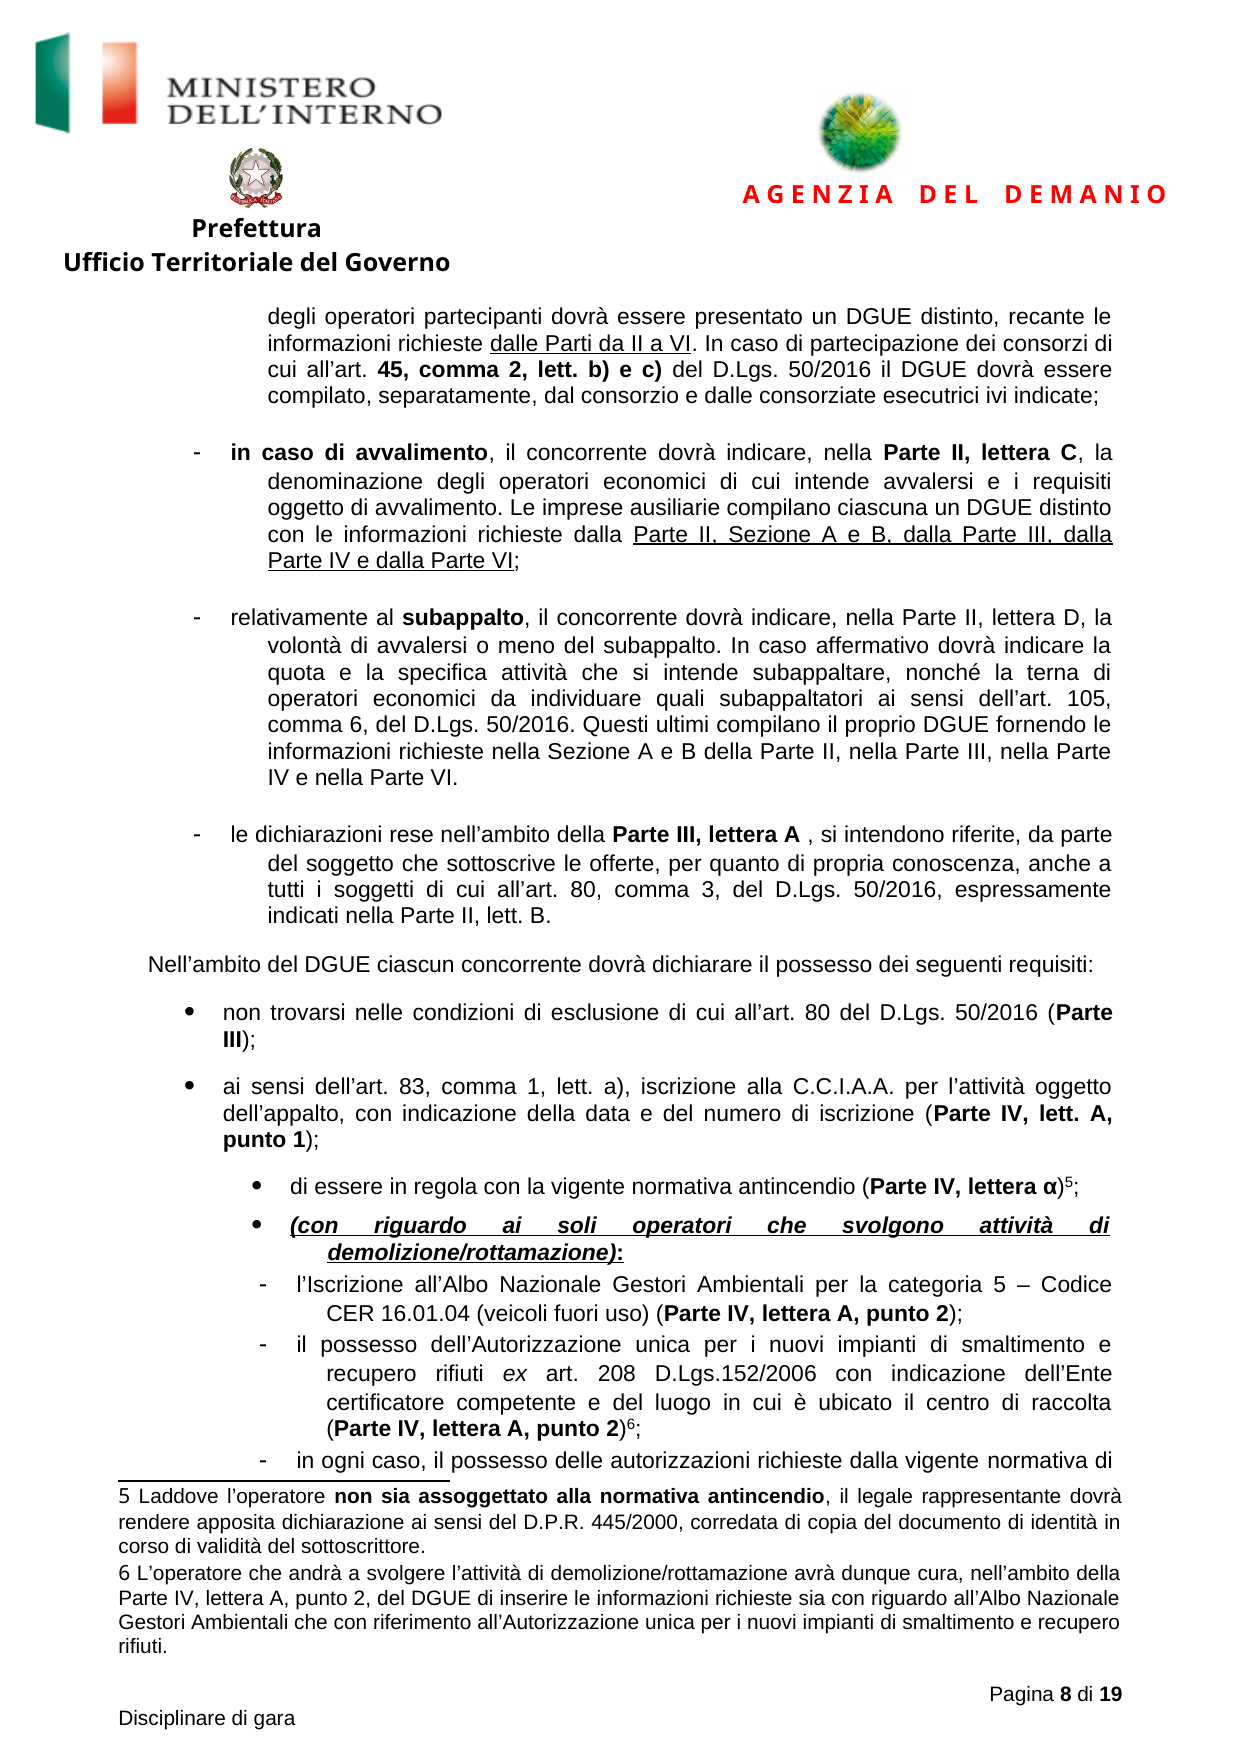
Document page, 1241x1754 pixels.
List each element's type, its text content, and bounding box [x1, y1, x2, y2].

list degli operatori partecipanti dovrà essere presentato un DGUE distinto, recante le informazioni richieste dalle Parti da II a VI. In caso di partecipazione dei consorzi di cui all’art. 45, comma 2, lett. b) e c) del D.Lgs. 50/2016 il DGUE dovrà essere compilato, separatamente, dal consorzio e dalle consorziate esecutrici ivi indicate; [193, 303, 1113, 409]
list in caso di avvalimento, il concorrente dovrà indicare, nella Parte II, lettera C, la denominazione degli operatori economici di cui intende avvalersi e i requisiti oggetto di avvalimento. Le imprese ausiliarie compilano ciascuna un DGUE distinto con le informazioni richieste dalla Parte II, Sezione A e B, dalla Parte III, dalla Parte IV e dalla Parte VI; [193, 434, 1113, 573]
list non trovarsi nelle condizioni di esclusione di cui all’art. 80 del D.Lgs. 50/2016 (Parte III); [185, 999, 1113, 1052]
list l’Iscrizione all’Albo Nazionale Gestori Ambientali per la categoria 5 – Codice CER 16.01.04 (veicoli fuori uso) (Parte IV, lettera A, punto 2); [259, 1266, 1113, 1326]
list relativamente al subappalto, il concorrente dovrà indicare, nella Parte II, lettera D, la volontà di avvalersi o meno del subappalto. In caso affermativo dovrà indicare la quota e la specifica attività che si intende subappaltare, nonché la terna di operatori economici da individuare quali subappaltatori ai sensi dell’art. 105, comma 6, del D.Lgs. 50/2016. Questi ultimi compilano il proprio DGUE fornendo le informazioni richieste nella Sezione A e B della Parte II, nella Parte III, nella Parte IV e nella Parte VI. [193, 598, 1113, 790]
list ai sensi dell’art. 83, comma 1, lett. a), iscrizione alla C.C.I.A.A. per l’attività oggetto dell’appalto, con indicazione della data e del numero di iscrizione (Parte IV, lett. A, punto 1); [185, 1073, 1113, 1152]
list le dichiarazioni rese nell’ambito della Parte III, lettera A , si intendono riferite, da parte del soggetto che sottoscrive le offerte, per quanto di propria conoscenza, anche a tutti i soggetti di cui all’art. 80, comma 3, del D.Lgs. 50/2016, espressamente indicati nella Parte II, lett. B. [193, 815, 1113, 928]
text Nell’ambito del DGUE ciascun concorrente dovrà dichiarare il possesso dei seguenti requisiti: [148, 951, 1113, 978]
list L’operatore che andrà a svolgere l’attività di demolizione/rottamazione avrà dunque cura, nell’ambito della Parte IV, lettera A, punto 2, del DGUE di inserire le informazioni richieste sia con riguardo all’Albo Nazionale Gestori Ambientali che con riferimento all’Autorizzazione unica per i nuovi impianti di smaltimento e recupero rifiuti. [118, 1558, 1122, 1658]
list il possesso dell’Autorizzazione unica per i nuovi impianti di smaltimento e recupero rifiuti ex art. 208 D.Lgs.152/2006 con indicazione dell’Ente certificatore competente e del luogo in cui è ubicato il centro di raccolta (Parte IV, lettera A, punto 2); [259, 1326, 1113, 1442]
list in ogni caso, il possesso delle autorizzazioni richieste dalla vigente normativa di carattere generale nonché da quella pertinente all’attività di settore per lo svolgimento del servizio di demolizione/rottamazione dei veicoli (Parte IV, lettera C, punto 13); [259, 1442, 1113, 1476]
list di essere in regola con la vigente normativa antincendio (Parte IV, lettera α); [252, 1173, 1113, 1200]
list (con riguardo ai soli operatori che svolgono attività di demolizione/rottamazione): [252, 1212, 1113, 1266]
list Laddove l’operatore non sia assoggettato alla normativa antincendio, il legale rappresentante dovrà rendere apposita dichiarazione ai sensi del D.P.R. 445/2000, corredata di copia del documento di identità in corso di validità del sottoscrittore. [118, 1481, 1122, 1558]
